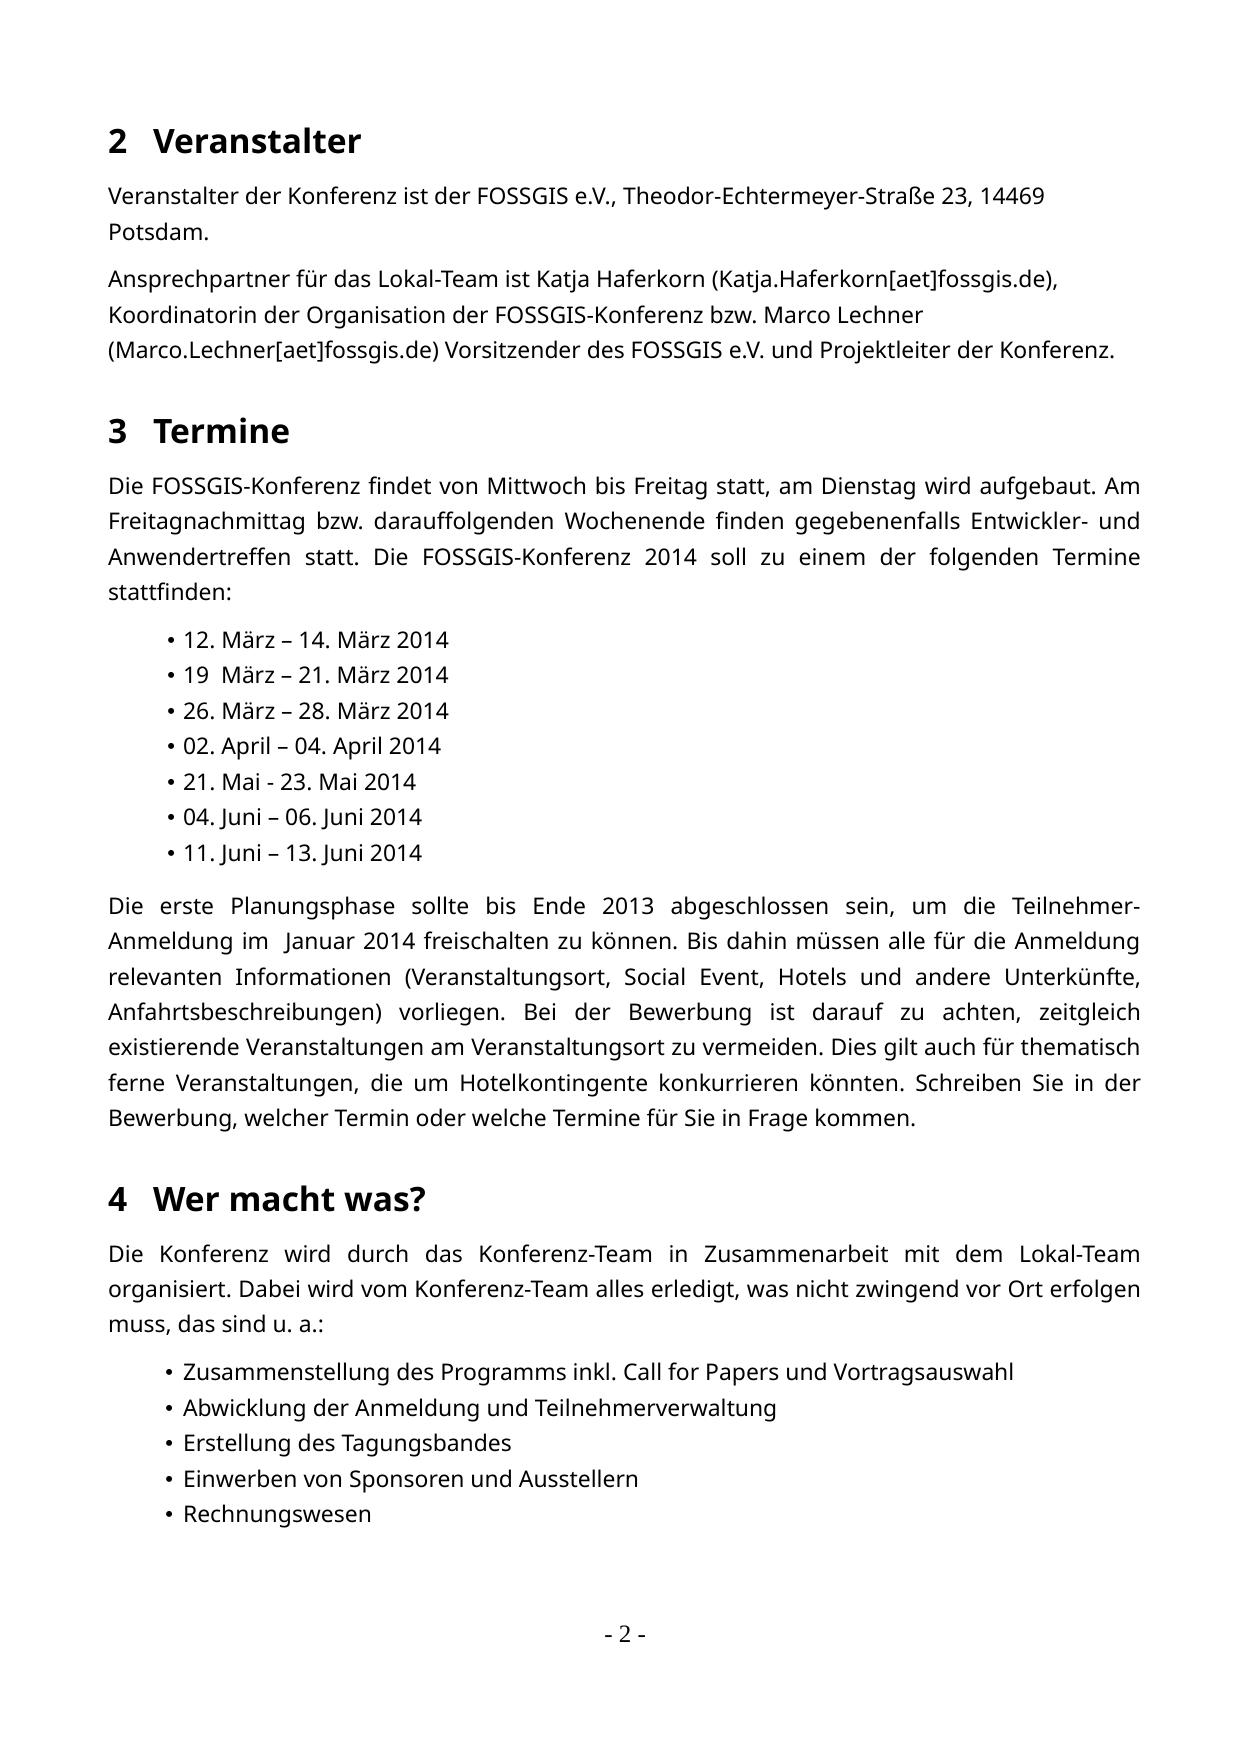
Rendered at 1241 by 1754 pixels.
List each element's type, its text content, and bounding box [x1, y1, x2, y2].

list 02. April – 04. April 2014 [167, 726, 1142, 762]
subtitle Wer macht was? [108, 1176, 1142, 1221]
text Die erste Planungsphase sollte bis Ende 2013 abgeschlossen sein, um die Teilnehmer-Anmeldung im Januar 2014 freischalten zu können. Bis dahin müssen alle für die Anmeldung relevanten Informationen (Veranstaltungsort, Social Event, Hotels und andere Unterkünfte, Anfahrtsbeschreibungen) vorliegen. Bei der Bewerbung ist darauf zu achten, zeitgleich existierende Veranstaltungen am Veranstaltungsort zu vermeiden. Dies gilt auch für thematisch ferne Veranstaltungen, die um Hotelkontingente konkurrieren könnten. Schreiben Sie in der Bewerbung, welcher Termin oder welche Termine für Sie in Frage kommen. [108, 886, 1142, 1134]
list 26. März – 28. März 2014 [167, 691, 1142, 726]
list 11. Juni – 13. Juni 2014 [167, 833, 1142, 868]
list Erstellung des Tagungsbandes [165, 1423, 1142, 1459]
list Zusammenstellung des Programms inkl. Call for Papers und Vortragsauswahl [165, 1352, 1142, 1388]
list 12. März – 14. März 2014 [167, 620, 1142, 656]
list 21. Mai - 23. Mai 2014 [167, 762, 1142, 797]
text Veranstalter der Konferenz ist der FOSSGIS e.V., Theodor-Echtermeyer-Straße 23, 14469 Potsdam. [108, 176, 1142, 247]
list Abwicklung der Anmeldung und Teilnehmerverwaltung [165, 1388, 1142, 1423]
subtitle Termine [108, 408, 1142, 453]
list 19 März – 21. März 2014 [167, 656, 1142, 691]
list Einwerben von Sponsoren und Ausstellern [165, 1459, 1142, 1494]
subtitle Veranstalter [108, 118, 1142, 164]
list 04. Juni – 06. Juni 2014 [167, 797, 1142, 833]
list Rechnungswesen [165, 1494, 1142, 1529]
text Die FOSSGIS-Konferenz findet von Mittwoch bis Freitag statt, am Dienstag wird aufgebaut. Am Freitagnachmittag bzw. darauffolgenden Wochenende finden gegebenenfalls Entwickler- und Anwendertreffen statt. Die FOSSGIS-Konferenz 2014 soll zu einem der folgenden Termine stattfinden: [108, 466, 1142, 608]
text Ansprechpartner für das Lokal-Team ist Katja Haferkorn (Katja.Haferkorn[aet]fossgis.de), Koordinatorin der Organisation der FOSSGIS-Konferenz bzw. Marco Lechner (Marco.Lechner[aet]fossgis.de) Vorsitzender des FOSSGIS e.V. und Projektleiter der Konferenz. [108, 259, 1142, 366]
text Die Konferenz wird durch das Konferenz-Team in Zusammenarbeit mit dem Lokal-Team organisiert. Dabei wird vom Konferenz-Team alles erledigt, was nicht zwingend vor Ort erfolgen muss, das sind u. a.: [108, 1234, 1142, 1340]
